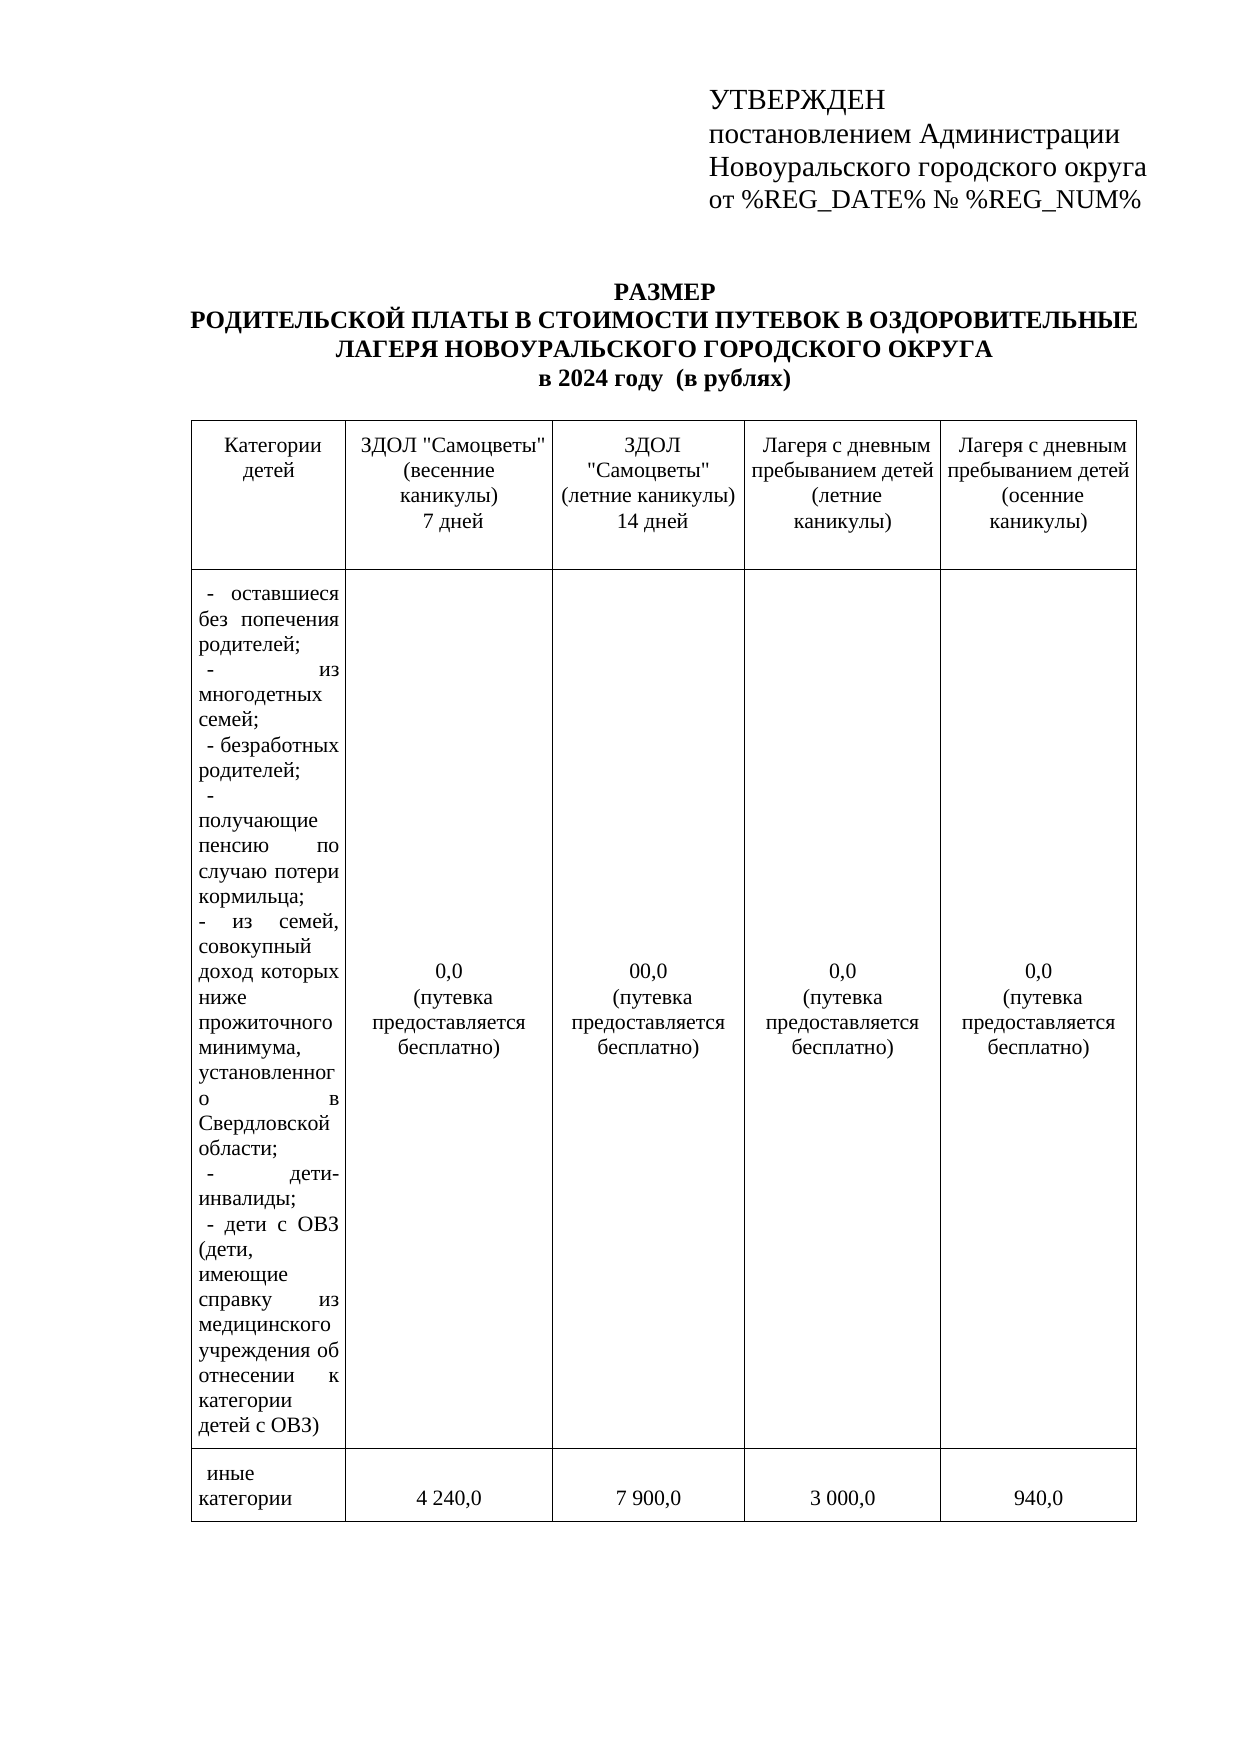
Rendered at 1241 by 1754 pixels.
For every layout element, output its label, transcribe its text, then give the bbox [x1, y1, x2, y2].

text постановлением Администрации [177, 116, 1152, 149]
table_cell 4 240,0 [346, 1449, 552, 1521]
table_header Лагеря с дневным пребыванием детей (летние каникулы) [745, 421, 940, 569]
title ЛАГЕРЯ НОВОУРАЛЬСКОГО ГОРОДСКОГО ОКРУГА [177, 334, 1152, 363]
table_cell 0,0 (путевка предоставляется бесплатно) [941, 570, 1136, 1448]
table_cell - оставшиеся без попечения родителей; - из многодетных семей; - безработных родителей; - получающие пенсию по случаю потери кормильца; - из семей, совокупный доход которых ниже прожиточного минимума, установленного в Свердловской области; - дети-инвалиды; - дети с ОВЗ (дети, имеющие справку из медицинского учреждения об отнесении к категории детей с ОВЗ) [192, 570, 345, 1448]
table_header ЗДОЛ "Самоцветы" (весенние каникулы) 7 дней [346, 421, 552, 569]
title РОДИТЕЛЬСКОЙ ПЛАТЫ В СТОИМОСТИ ПУТЕВОК В ОЗДОРОВИТЕЛЬНЫЕ [177, 305, 1152, 334]
title РАЗМЕР [177, 277, 1152, 305]
text от %REG_DATE% № %REG_NUM% [177, 183, 1152, 214]
table_cell 0,0 (путевка предоставляется бесплатно) [745, 570, 940, 1448]
table_cell 3 000,0 [745, 1449, 940, 1521]
table_cell 00,0 (путевка предоставляется бесплатно) [553, 570, 744, 1448]
text Новоуральского городского округа [177, 149, 1152, 183]
title в 2024 году (в рублях) [177, 363, 1152, 392]
table_cell иные категории [192, 1449, 345, 1521]
table_header Лагеря с дневным пребыванием детей (осенние каникулы) [941, 421, 1136, 569]
table_cell 940,0 [941, 1449, 1136, 1521]
table_header ЗДОЛ "Самоцветы" (летние каникулы) 14 дней [553, 421, 744, 569]
subtitle УТВЕРЖДЕН [177, 82, 1152, 116]
table_cell 7 900,0 [553, 1449, 744, 1521]
table_cell 0,0 (путевка предоставляется бесплатно) [346, 570, 552, 1448]
table_header Категории детей [192, 421, 345, 569]
